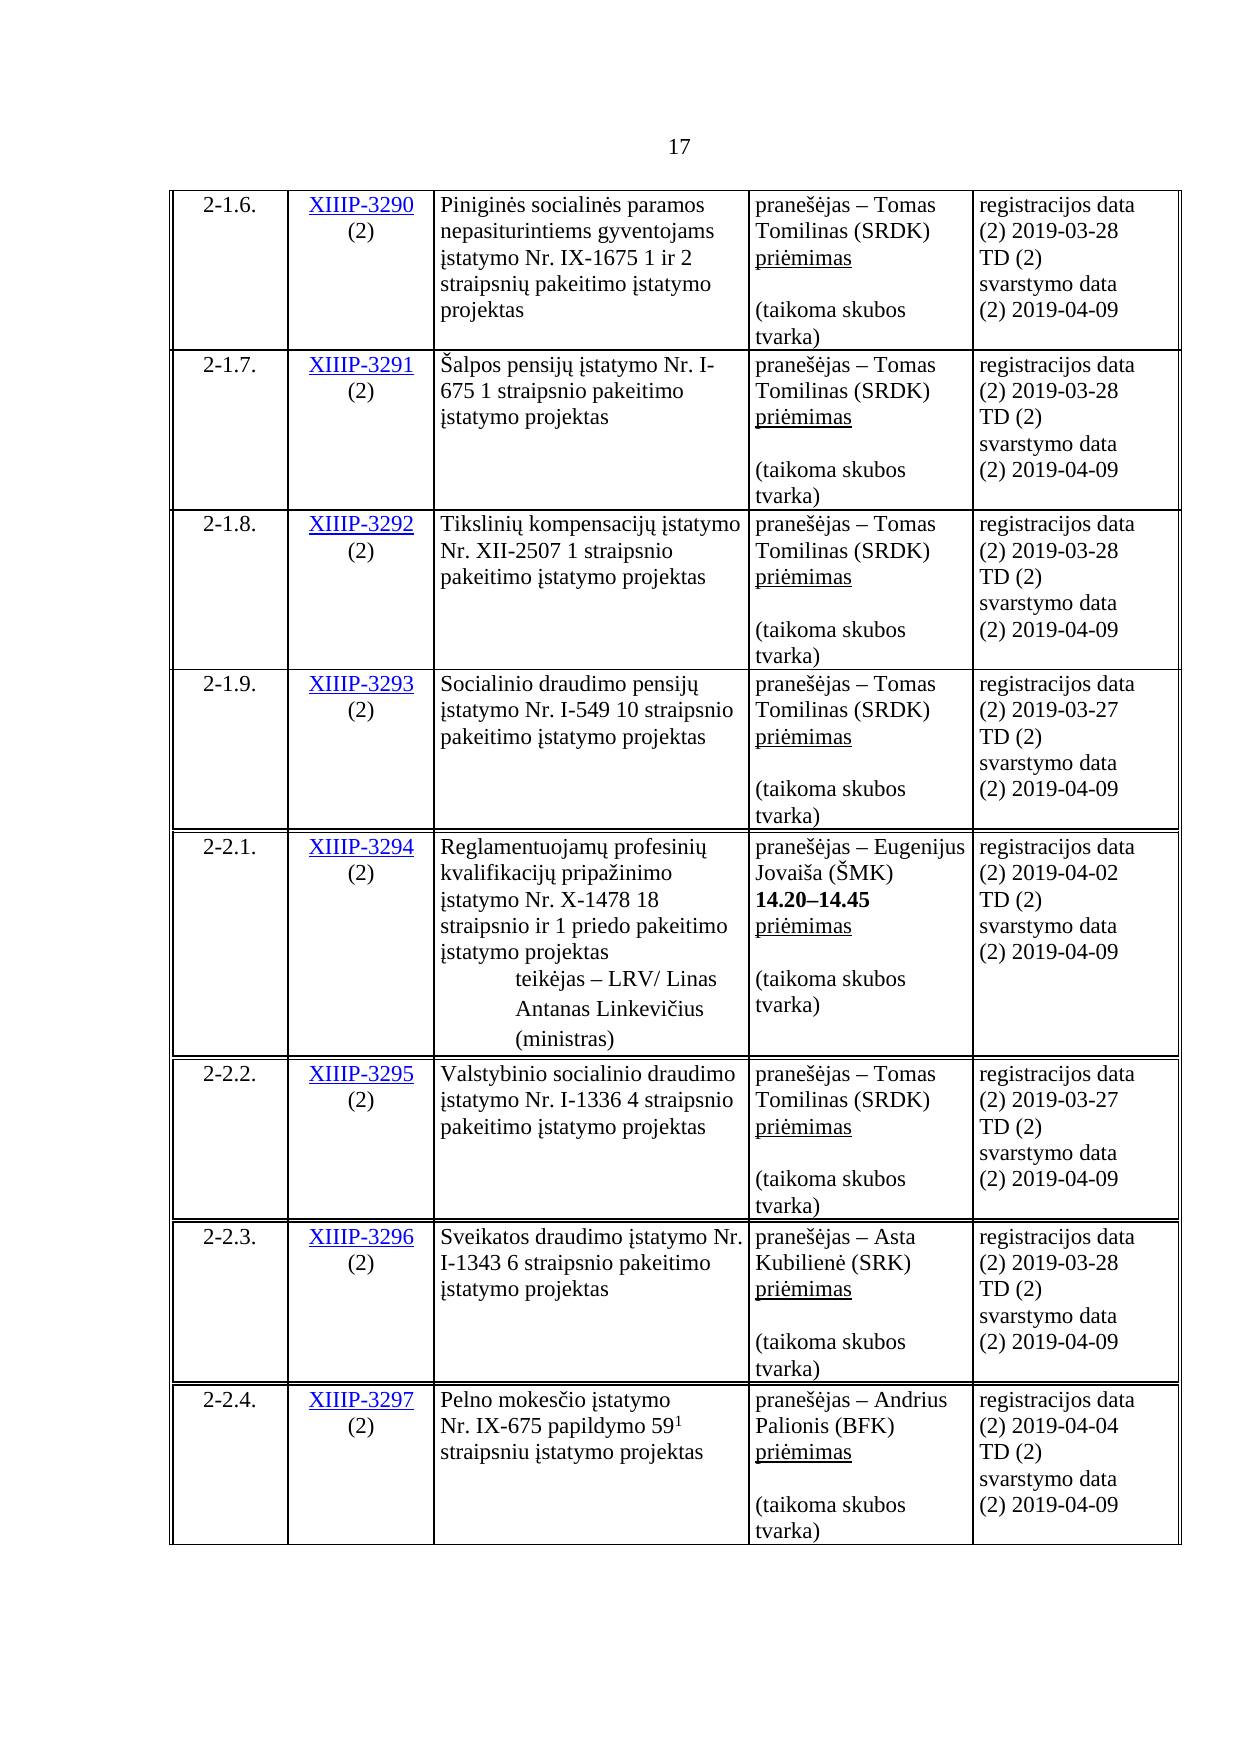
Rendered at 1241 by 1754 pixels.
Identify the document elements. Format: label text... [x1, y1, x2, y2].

table_cell registracijos data (2) 2019-03-28 TD (2) svarstymo data (2) 2019-04-09 [974, 351, 1178, 509]
table_cell pranešėjas – Tomas Tomilinas (SRDK) priėmimas (taikoma skubos tvarka) [750, 351, 972, 509]
table_cell [1182, 828, 1222, 1055]
table_cell 2-2.2. [174, 1060, 287, 1218]
table_cell [1182, 669, 1222, 828]
table_cell 2-2.3. [174, 1223, 287, 1381]
table_cell Reglamentuojamų profesinių kvalifikacijų pripažinimo įstatymo Nr. X-1478 18 straipsnio ir 1 priedo pakeitimo įstatymo projektas teikėjas – LRV/ Linas Antanas Linkevičius (ministras) [435, 833, 748, 1055]
table_cell XIIIP-3296 (2) [289, 1223, 433, 1381]
table_cell 2-2.4. [174, 1386, 287, 1544]
table_cell XIIIP-3293 (2) [289, 670, 433, 828]
table_cell Socialinio draudimo pensijų įstatymo Nr. I-549 10 straipsnio pakeitimo įstatymo projektas [435, 670, 748, 828]
table_cell 2-1.6. [174, 191, 287, 349]
table_cell Pelno mokesčio įstatymo Nr. IX-675 papildymo 591 straipsniu įstatymo projektas [435, 1386, 748, 1544]
table_cell [1182, 190, 1222, 349]
table_cell registracijos data (2) 2019-03-28 TD (2) svarstymo data (2) 2019-04-09 [974, 191, 1178, 349]
table_cell XIIIP-3292 (2) [289, 511, 433, 668]
table_cell registracijos data (2) 2019-03-27 TD (2) svarstymo data (2) 2019-04-09 [974, 1060, 1178, 1218]
table_cell 2-2.1. [174, 833, 287, 1055]
table_cell registracijos data (2) 2019-04-02 TD (2) svarstymo data (2) 2019-04-09 [974, 833, 1178, 1055]
table_cell pranešėjas – Tomas Tomilinas (SRDK) priėmimas (taikoma skubos tvarka) [750, 1060, 972, 1218]
table_cell XIIIP-3297 (2) [289, 1386, 433, 1544]
table_cell Valstybinio socialinio draudimo įstatymo Nr. I-1336 4 straipsnio pakeitimo įstatymo projektas [435, 1060, 748, 1218]
table_cell registracijos data (2) 2019-03-27 TD (2) svarstymo data (2) 2019-04-09 [974, 670, 1178, 828]
table_cell [1182, 1381, 1222, 1544]
table_cell pranešėjas – Tomas Tomilinas (SRDK) priėmimas (taikoma skubos tvarka) [750, 670, 972, 828]
table_cell pranešėjas – Eugenijus Jovaiša (ŠMK) 14.20–14.45 priėmimas (taikoma skubos tvarka) [750, 833, 972, 1055]
table_cell XIIIP-3291 (2) [289, 351, 433, 509]
table_cell pranešėjas – Tomas Tomilinas (SRDK) priėmimas (taikoma skubos tvarka) [750, 511, 972, 668]
table_cell registracijos data (2) 2019-03-28 TD (2) svarstymo data (2) 2019-04-09 [974, 1223, 1178, 1381]
table_cell Šalpos pensijų įstatymo Nr. I-675 1 straipsnio pakeitimo įstatymo projektas [435, 351, 748, 509]
table_cell XIIIP-3294 (2) [289, 833, 433, 1055]
table_cell XIIIP-3290 (2) [289, 191, 433, 349]
table_cell [1182, 1218, 1222, 1381]
table_cell 2-1.7. [174, 351, 287, 509]
table_cell registracijos data (2) 2019-03-28 TD (2) svarstymo data (2) 2019-04-09 [974, 511, 1178, 668]
table_cell [1182, 509, 1222, 668]
table_cell pranešėjas – Andrius Palionis (BFK) priėmimas (taikoma skubos tvarka) [750, 1386, 972, 1544]
table_cell Tikslinių kompensacijų įstatymo Nr. XII-2507 1 straipsnio pakeitimo įstatymo projektas [435, 511, 748, 668]
table_cell [1182, 1055, 1222, 1218]
table_cell XIIIP-3295 (2) [289, 1060, 433, 1218]
table_cell Piniginės socialinės paramos nepasiturintiems gyventojams įstatymo Nr. IX-1675 1 ir 2 straipsnių pakeitimo įstatymo projektas [435, 191, 748, 349]
table_cell 2-1.8. [174, 511, 287, 668]
table_cell pranešėjas – Asta Kubilienė (SRK) priėmimas (taikoma skubos tvarka) [750, 1223, 972, 1381]
table_cell Sveikatos draudimo įstatymo Nr. I-1343 6 straipsnio pakeitimo įstatymo projektas [435, 1223, 748, 1381]
table_cell registracijos data (2) 2019-04-04 TD (2) svarstymo data (2) 2019-04-09 [974, 1386, 1178, 1544]
table_cell [1182, 349, 1222, 509]
table_cell pranešėjas – Tomas Tomilinas (SRDK) priėmimas (taikoma skubos tvarka) [750, 191, 972, 349]
table_cell 2-1.9. [174, 670, 287, 828]
